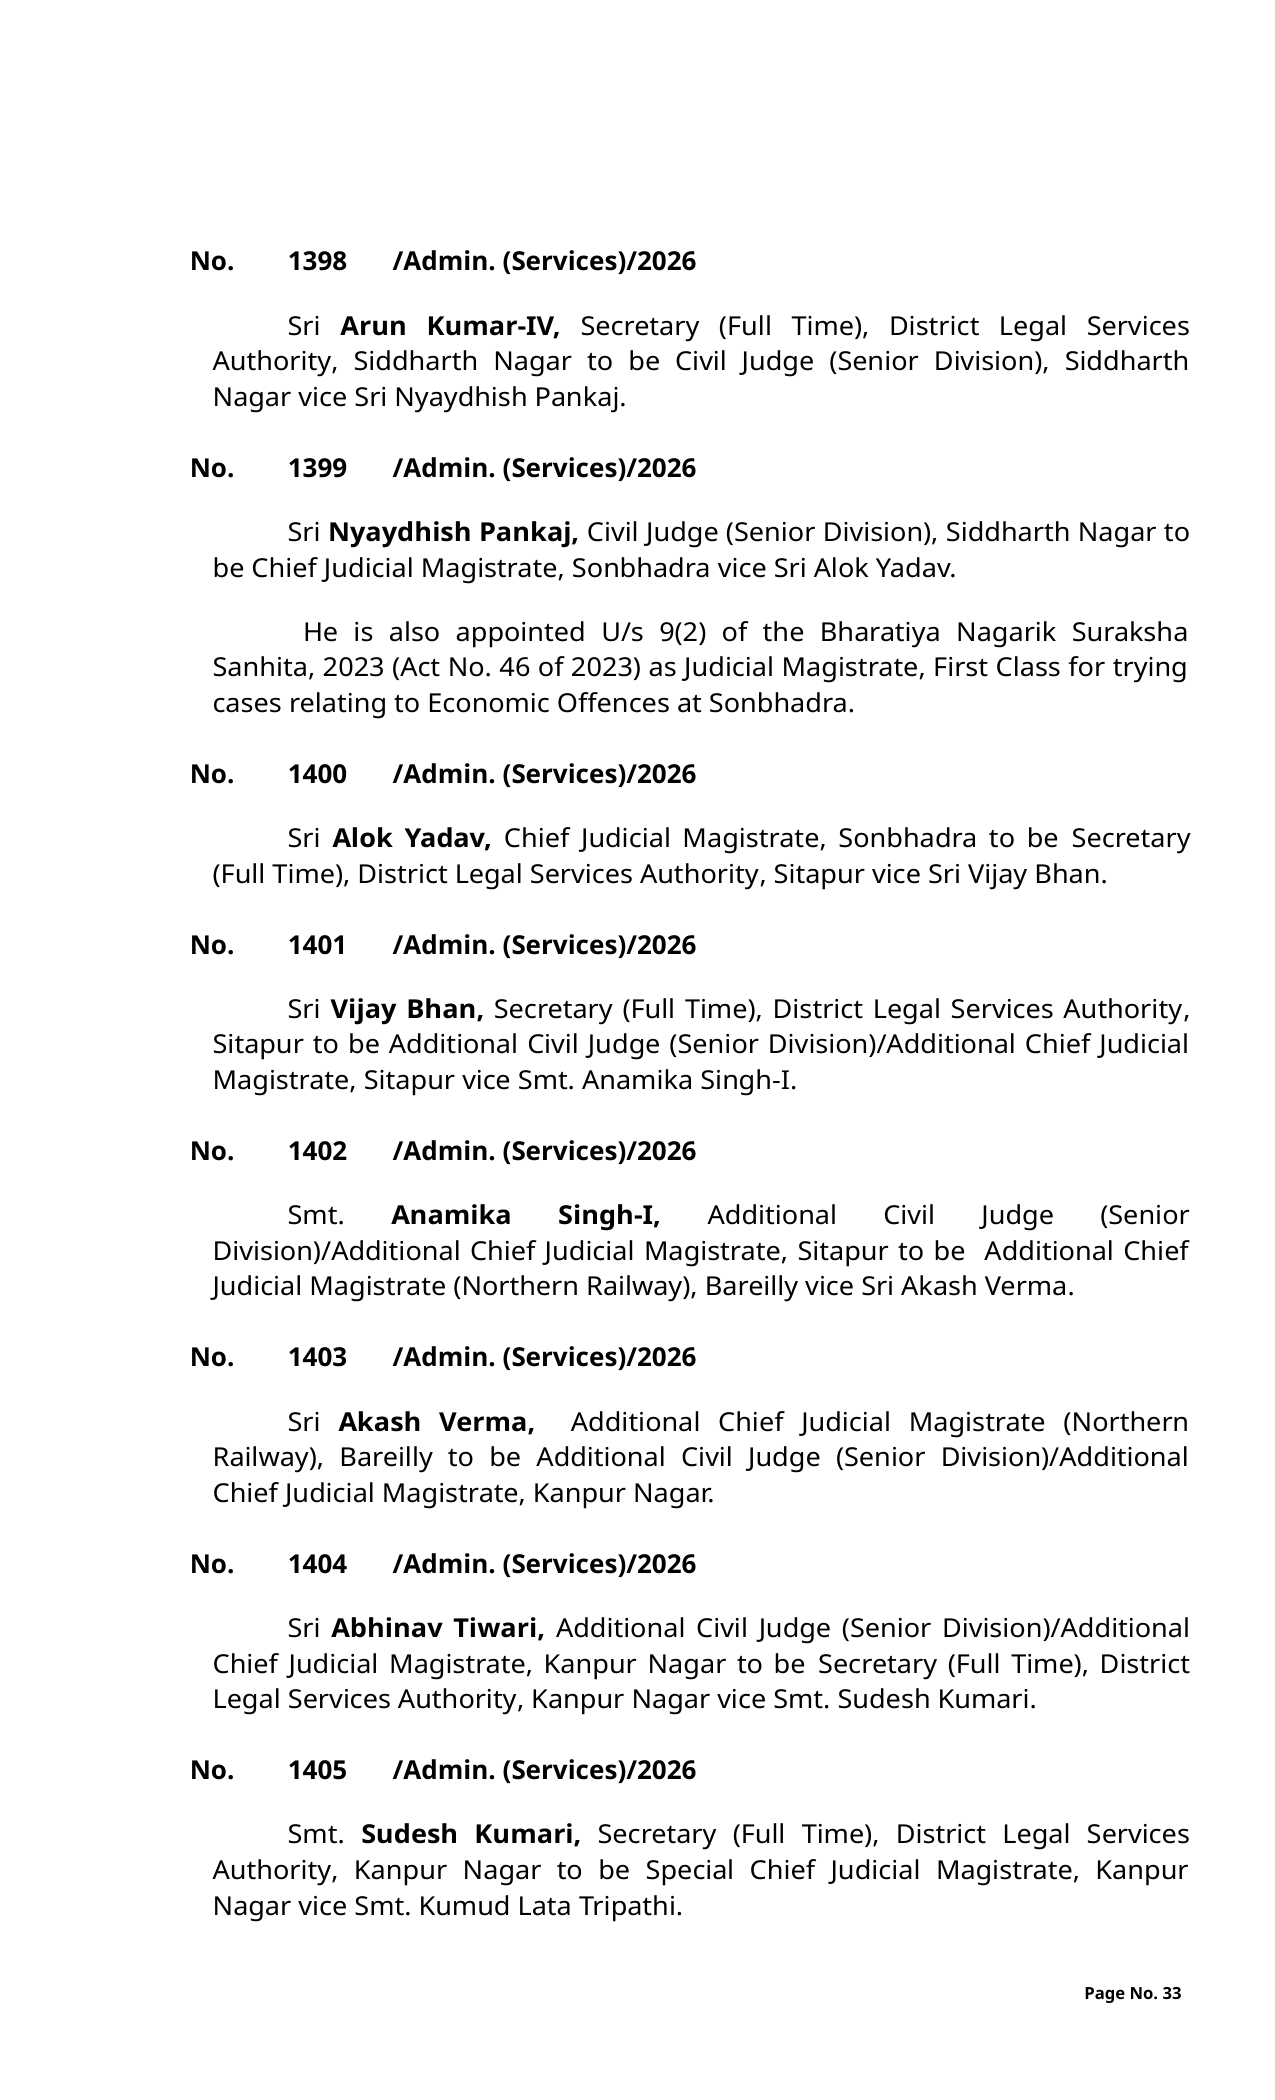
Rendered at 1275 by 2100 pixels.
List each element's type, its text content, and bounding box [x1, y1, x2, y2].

table_header No. [178, 926, 276, 962]
table_header No. [178, 243, 276, 278]
table_header /Admin. (Services)/2026 [381, 1752, 739, 1787]
text Sri Alok Yadav, Chief Judicial Magistrate, Sonbhadra to be Secretary (Full Time), District Legal Services Authority, Sitapur vice Sri Vijay Bhan. [212, 820, 1191, 891]
table_header /Admin. (Services)/2026 [381, 1339, 739, 1374]
table_header [276, 1752, 381, 1787]
table_header [276, 449, 381, 485]
table_header [276, 1545, 381, 1581]
text Sri Nyaydhish Pankaj, Civil Judge (Senior Division), Siddharth Nagar to be Chief Judicial Magistrate, Sonbhadra vice Sri Alok Yadav. [212, 514, 1191, 585]
text He is also appointed U/s 9(2) of the Bharatiya Nagarik Suraksha Sanhita, 2023 (Act No. 46 of 2023) as Judicial Magistrate, First Class for trying cases relating to Economic Offences at Sonbhadra. [212, 613, 1191, 720]
text Smt. Anamika Singh-I, Additional Civil Judge (Senior Division)/Additional Chief Judicial Magistrate, Sitapur to be Additional Chief Judicial Magistrate (Northern Railway), Bareilly vice Sri Akash Verma. [212, 1197, 1191, 1303]
table_header No. [178, 1545, 276, 1581]
table_header /Admin. (Services)/2026 [381, 756, 739, 791]
table_header [276, 1339, 381, 1374]
table_header No. [178, 449, 276, 485]
table_header No. [178, 1133, 276, 1168]
text Smt. Sudesh Kumari, Secretary (Full Time), District Legal Services Authority, Kanpur Nagar to be Special Chief Judicial Magistrate, Kanpur Nagar vice Smt. Kumud Lata Tripathi. [212, 1816, 1191, 1923]
text Sri Vijay Bhan, Secretary (Full Time), District Legal Services Authority, Sitapur to be Additional Civil Judge (Senior Division)/Additional Chief Judicial Magistrate, Sitapur vice Smt. Anamika Singh-I. [212, 991, 1191, 1097]
table_header No. [178, 1339, 276, 1374]
text Sri Abhinav Tiwari, Additional Civil Judge (Senior Division)/Additional Chief Judicial Magistrate, Kanpur Nagar to be Secretary (Full Time), District Legal Services Authority, Kanpur Nagar vice Smt. Sudesh Kumari. [212, 1610, 1191, 1716]
text Sri Akash Verma, Additional Chief Judicial Magistrate (Northern Railway), Bareilly to be Additional Civil Judge (Senior Division)/Additional Chief Judicial Magistrate, Kanpur Nagar. [212, 1403, 1191, 1510]
table_header No. [178, 1752, 276, 1787]
table_header [276, 926, 381, 962]
table_header [276, 756, 381, 791]
table_header /Admin. (Services)/2026 [381, 926, 739, 962]
table_header /Admin. (Services)/2026 [381, 243, 739, 278]
table_header /Admin. (Services)/2026 [381, 449, 739, 485]
table_header [276, 1133, 381, 1168]
table_header No. [178, 756, 276, 791]
table_header /Admin. (Services)/2026 [381, 1545, 739, 1581]
text Sri Arun Kumar-IV, Secretary (Full Time), District Legal Services Authority, Siddharth Nagar to be Civil Judge (Senior Division), Siddharth Nagar vice Sri Nyaydhish Pankaj. [212, 307, 1191, 414]
table_header /Admin. (Services)/2026 [381, 1133, 739, 1168]
table_header [276, 243, 381, 278]
